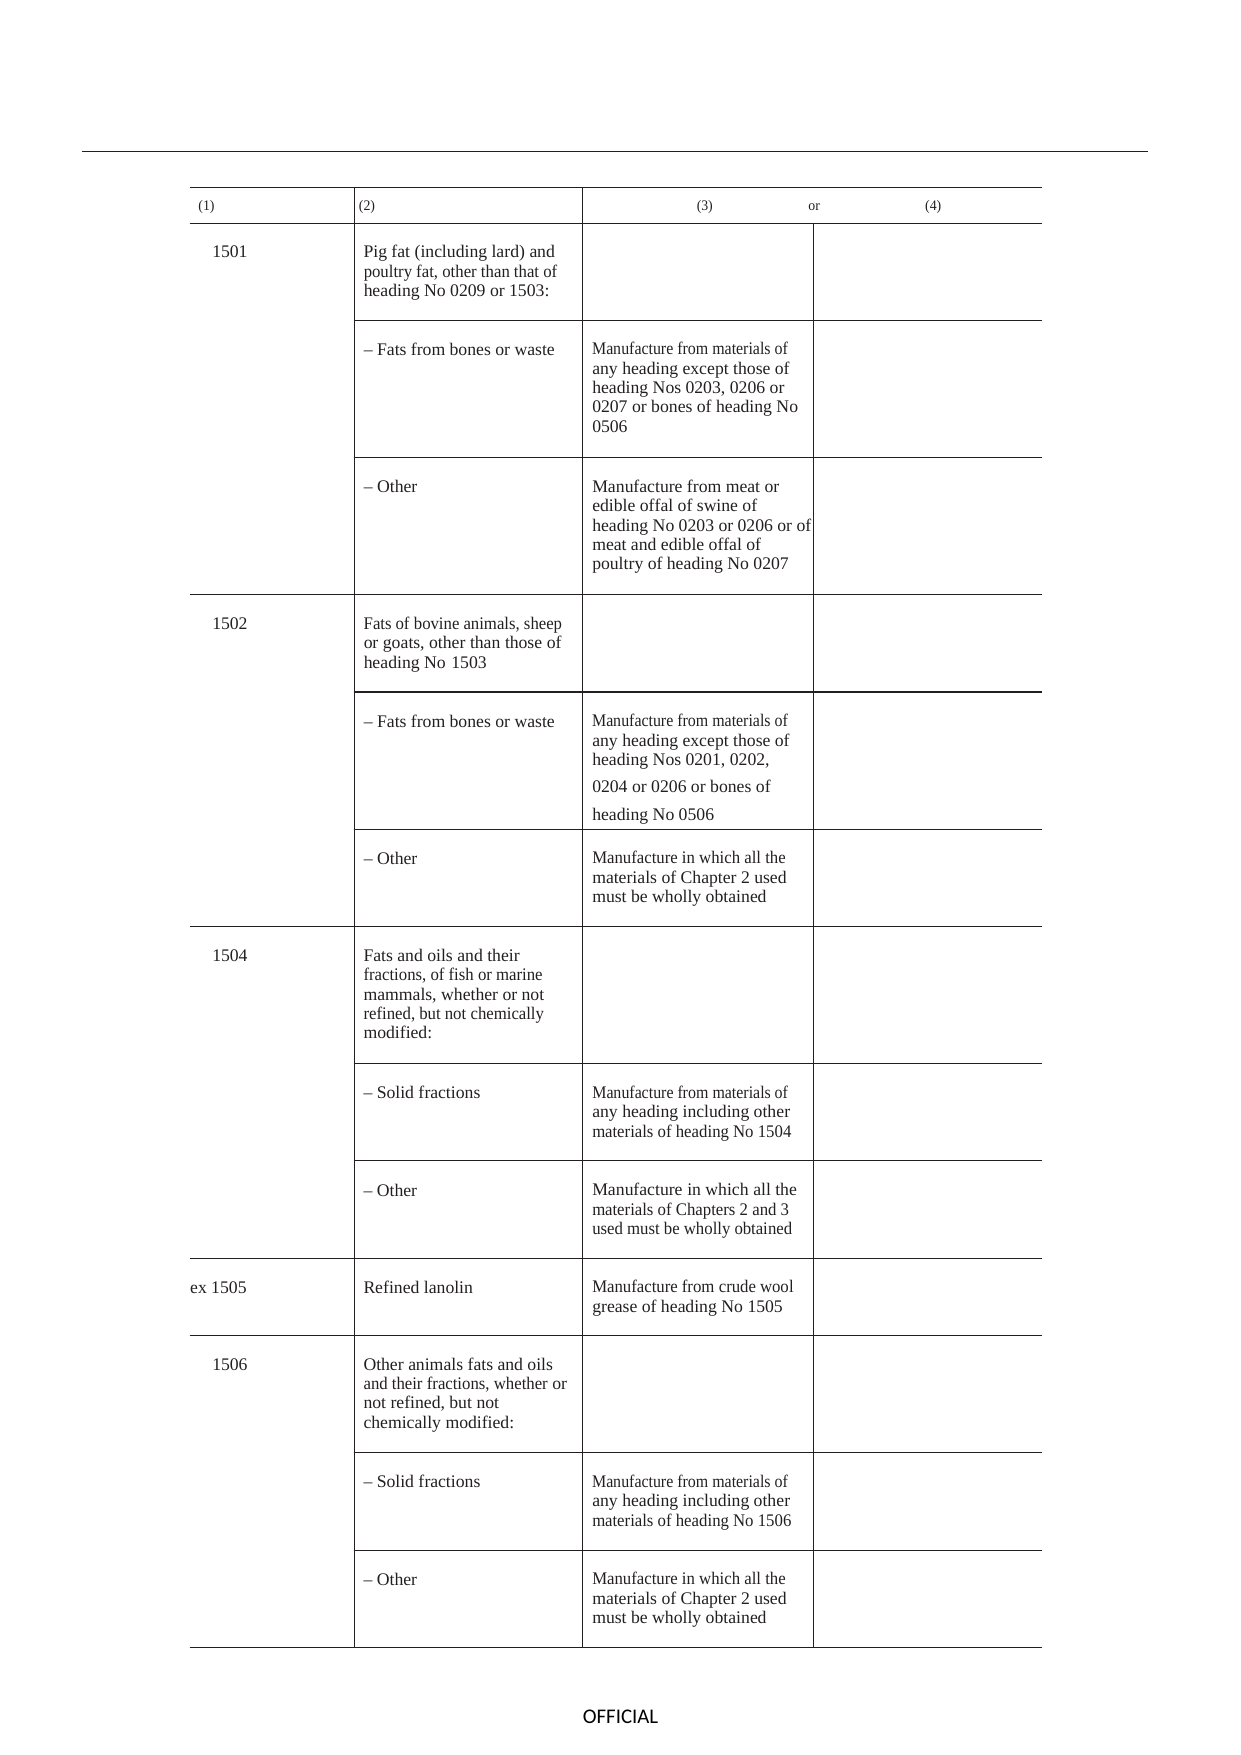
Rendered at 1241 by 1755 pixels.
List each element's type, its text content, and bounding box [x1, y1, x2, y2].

table_cell – Other [355, 830, 582, 926]
table_cell – Solid fractions [355, 1064, 582, 1160]
table_cell 1501 [190, 224, 354, 594]
table_cell Manufacture in which all the materials of Chapter 2 used must be wholly obtained [583, 1551, 813, 1647]
table_cell [814, 1453, 1042, 1549]
table_cell Manufacture in which all the materials of Chapters 2 and 3 used must be wholly obtained [583, 1161, 813, 1258]
table_cell – Fats from bones or waste [355, 693, 582, 829]
table_cell – Solid fractions [355, 1453, 582, 1549]
table_cell Other animals fats and oils and their fractions, whether or not refined, but not chemically modified: [355, 1336, 582, 1452]
table_cell 1506 [190, 1336, 354, 1647]
table_cell [583, 927, 813, 1063]
table_cell Fats and oils and their fractions, of fish or marine mammals, whether or not refined, but not chemically modified: [355, 927, 582, 1063]
table_cell Manufacture from materials of any heading including other materials of heading No 1504 [583, 1064, 813, 1160]
table_header (2) [355, 188, 582, 222]
table_cell [814, 1259, 1042, 1335]
table_cell [814, 1064, 1042, 1160]
table_cell [814, 1551, 1042, 1647]
table_cell Manufacture from materials of any heading including other materials of heading No 1506 [583, 1453, 813, 1549]
table_cell [814, 321, 1042, 457]
table_cell [814, 1161, 1042, 1258]
table_header (1) [190, 188, 354, 222]
table_cell 1502 [190, 595, 354, 926]
table_cell – Fats from bones or waste [355, 321, 582, 457]
table_cell Manufacture from crude wool grease of heading No 1505 [583, 1259, 813, 1335]
table_cell – Other [355, 1551, 582, 1647]
table_cell Manufacture from materials of any heading except those of heading Nos 0201, 0202, 0204 or 0206 or bones of heading No 0506 [583, 693, 813, 829]
table_cell [814, 693, 1042, 829]
table_cell – Other [355, 1161, 582, 1258]
table_cell [814, 224, 1042, 320]
table_cell Manufacture in which all the materials of Chapter 2 used must be wholly obtained [583, 830, 813, 926]
table_cell Fats of bovine animals, sheep or goats, other than those of heading No 1503 [355, 595, 582, 691]
table_cell Manufacture from materials of any heading except those of heading Nos 0203, 0206 or 0207 or bones of heading No 0506 [583, 321, 813, 457]
table_header (3) or (4) [583, 188, 1042, 222]
table_cell Pig fat (including lard) and poultry fat, other than that of heading No 0209 or 1503: [355, 224, 582, 320]
table_cell Manufacture from meat or edible offal of swine of heading No 0203 or 0206 or of meat and edible offal of poultry of heading No 0207 [583, 458, 813, 594]
table_cell [814, 927, 1042, 1063]
table_cell [583, 595, 813, 691]
table_cell [583, 224, 813, 320]
table_cell [583, 1336, 813, 1452]
table_cell [814, 830, 1042, 926]
table_cell [814, 458, 1042, 594]
table_cell [814, 1336, 1042, 1452]
table_cell 1504 [190, 927, 354, 1258]
table_cell [814, 595, 1042, 691]
table_cell Refined lanolin [355, 1259, 582, 1335]
table_cell – Other [355, 458, 582, 594]
table_cell ex 1505 [190, 1259, 354, 1335]
